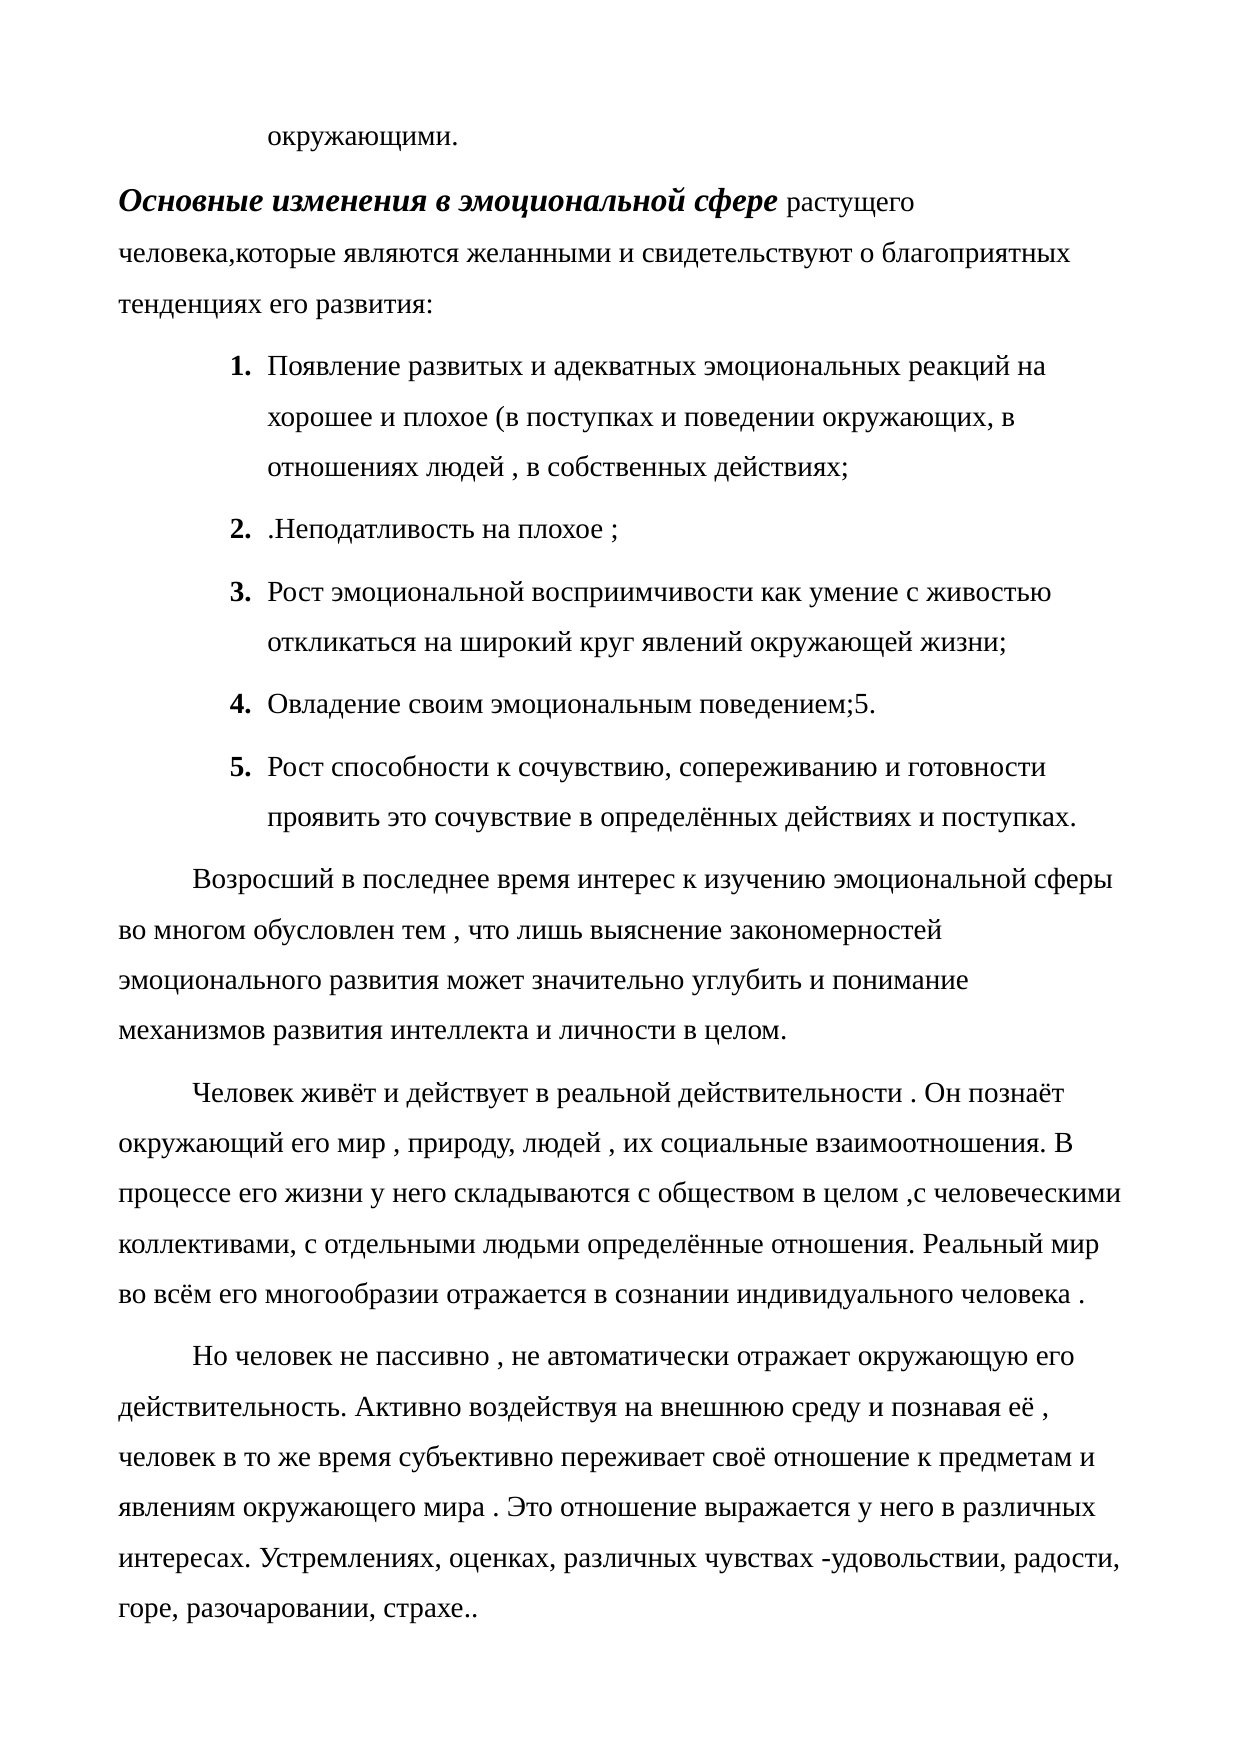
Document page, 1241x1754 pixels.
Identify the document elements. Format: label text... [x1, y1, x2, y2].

text Человек живёт и действует в реальной действительности . Он познаёт окружающий его мир , природу, людей , их социальные взаимоотношения. В процессе его жизни у него складываются с обществом в целом ,с человеческими коллективами, с отдельными людьми определённые отношения. Реальный мир во всём его многообразии отражается в сознании индивидуального человека . [118, 1075, 1122, 1310]
text Но человек не пассивно , не автоматически отражает окружающую его действительность. Активно воздействуя на внешнюю среду и познавая её , человек в то же время субъективно переживает своё отношение к предметам и явлениям окружающего мира . Это отношение выражается у него в различных интересах. Устремлениях, оценках, различных чувствах -удовольствии, радости, горе, разочаровании, страхе.. [118, 1338, 1122, 1624]
list Появление развитых и адекватных эмоциональных реакций на хорошее и плохое (в поступках и поведении окружающих, в отношениях людей , в собственных действиях; [229, 348, 1122, 482]
text Основные изменения в эмоциональной сфере растущего человека,которые являются желанными и свидетельствуют о благоприятных тенденциях его развития: [118, 181, 1122, 319]
list Овладение своим эмоциональным поведением;5. [229, 686, 1122, 720]
list окружающими. [229, 118, 1122, 152]
list Рост способности к сочувствию, сопереживанию и готовности проявить это сочувствие в определённых действиях и поступках. [229, 749, 1122, 833]
list .Неподатливость на плохое ; [229, 511, 1122, 545]
list Рост эмоциональной восприимчивости как умение с живостью откликаться на широкий круг явлений окружающей жизни; [229, 574, 1122, 658]
text Возросший в последнее время интерес к изучению эмоциональной сферы во многом обусловлен тем , что лишь выяснение закономерностей эмоционального развития может значительно углубить и понимание механизмов развития интеллекта и личности в целом. [118, 862, 1122, 1046]
